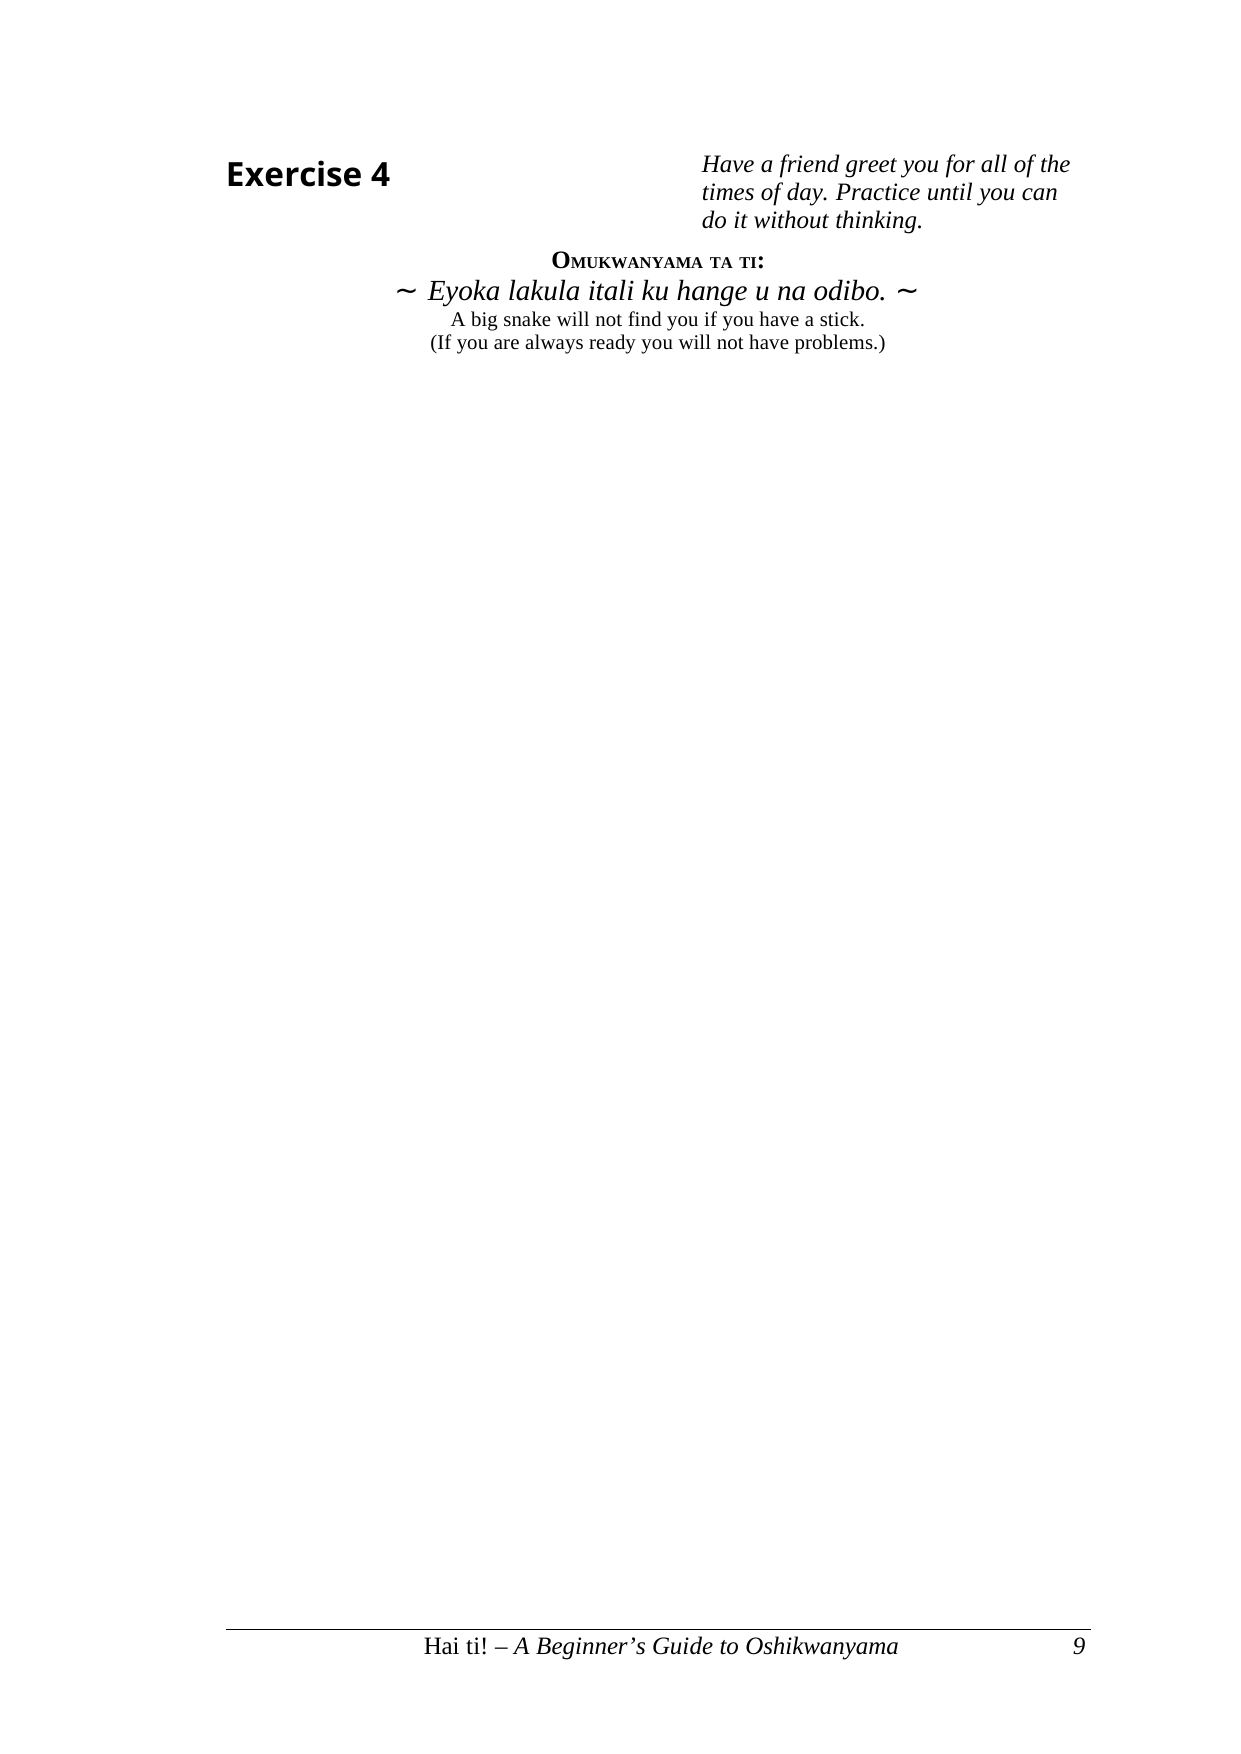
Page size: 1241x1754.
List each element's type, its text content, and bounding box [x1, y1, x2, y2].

text Have a friend greet you for all of the times of day. Practice until you can do it without thinking. [702, 150, 1091, 234]
text (If you are always ready you will not have problems.) [226, 331, 1091, 354]
text Omukwanyama ta ti: [226, 246, 1091, 274]
text A big snake will not find you if you have a stick. [226, 308, 1091, 331]
subtitle Exercise 4 [226, 150, 643, 196]
text ~ Eyoka lakula itali ku hange u na odibo. ~ [226, 274, 1091, 308]
